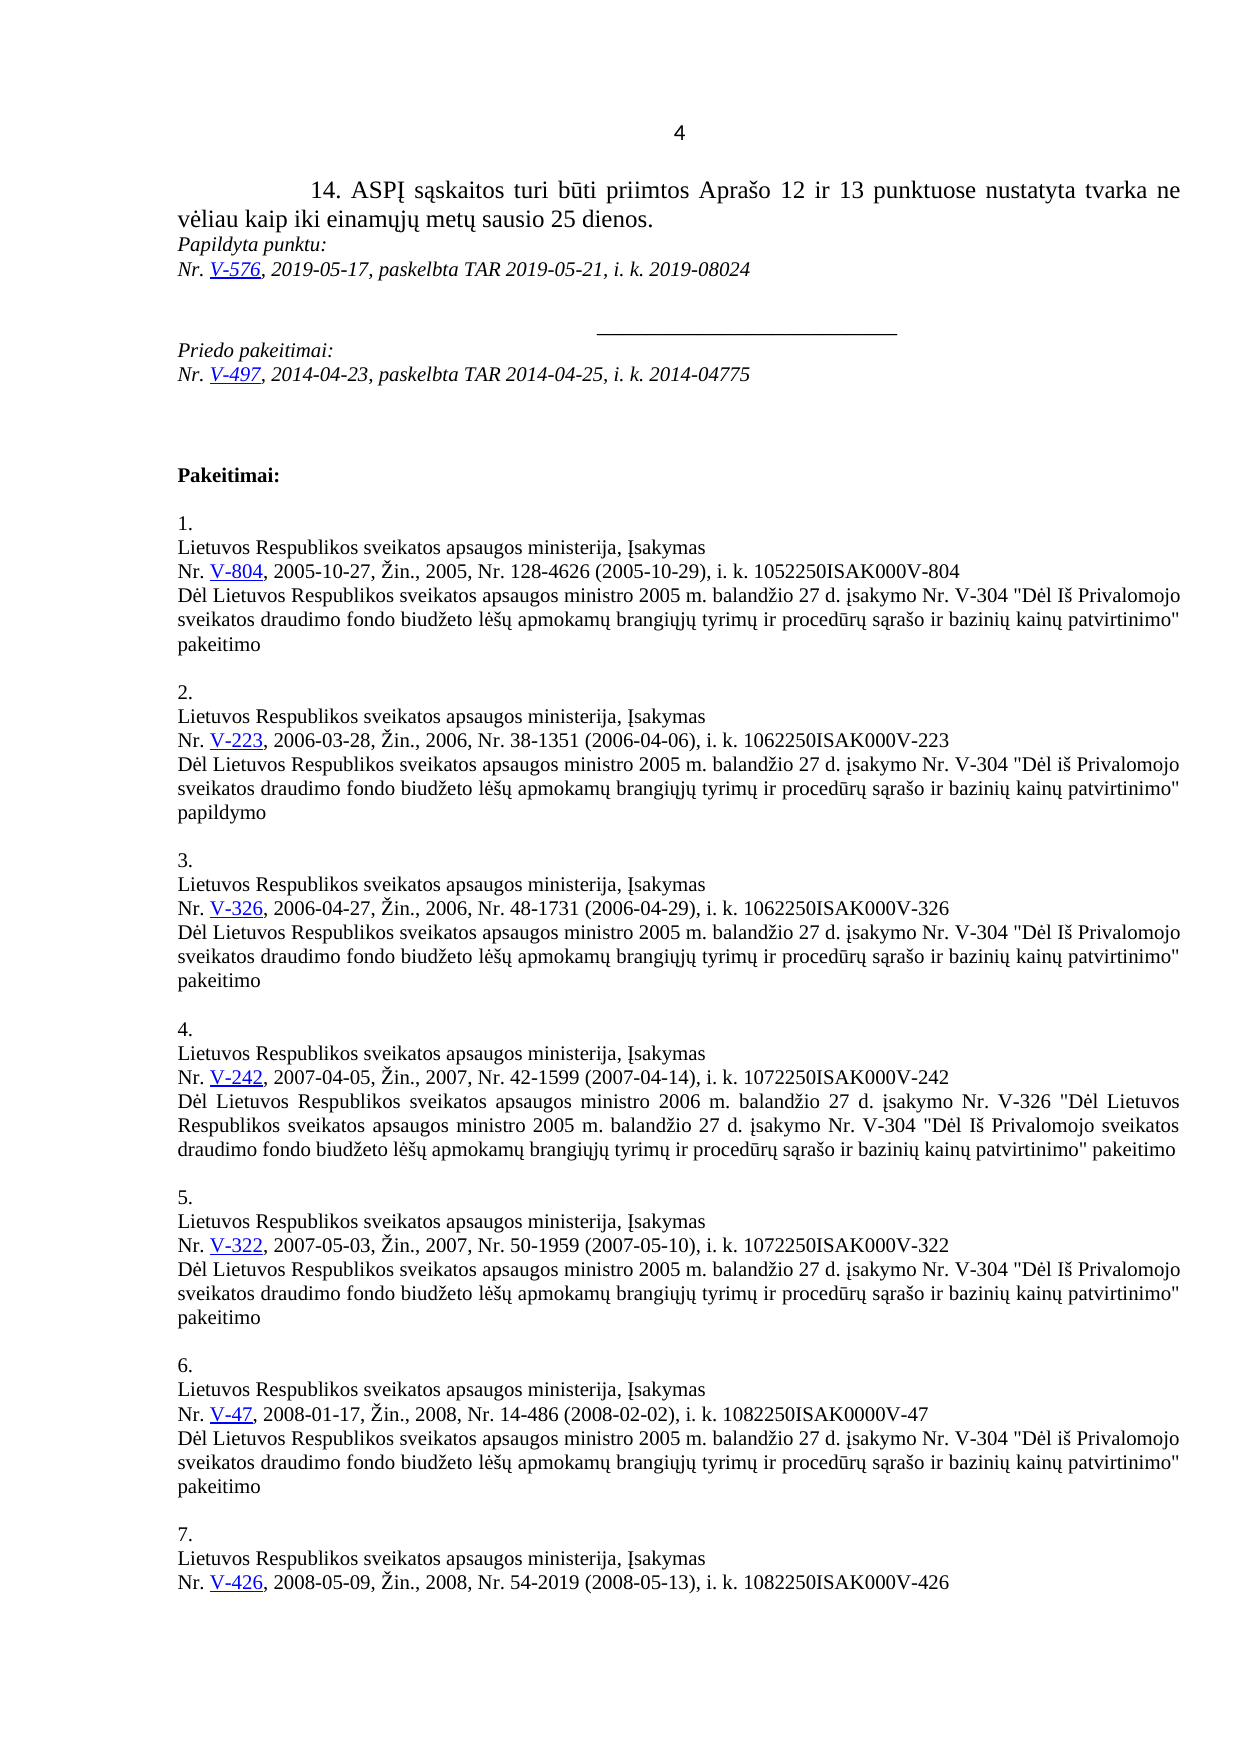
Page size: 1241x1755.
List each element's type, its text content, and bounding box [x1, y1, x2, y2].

text Lietuvos Respublikos sveikatos apsaugos ministerija, Įsakymas [177, 704, 1181, 728]
text Dėl Lietuvos Respublikos sveikatos apsaugos ministro 2005 m. balandžio 27 d. įsakymo Nr. V-304 "Dėl Iš Privalomojo sveikatos draudimo fondo biudžeto lėšų apmokamų brangiųjų tyrimų ir procedūrų sąrašo ir bazinių kainų patvirtinimo" pakeitimo [177, 1257, 1181, 1329]
text 3. [177, 848, 1181, 872]
text Nr. V-426, 2008-05-09, Žin., 2008, Nr. 54-2019 (2008-05-13), i. k. 1082250ISAK000V-426 [177, 1570, 1181, 1594]
text 7. [177, 1522, 1181, 1546]
text Nr. V-47, 2008-01-17, Žin., 2008, Nr. 14-486 (2008-02-02), i. k. 1082250ISAK0000V-47 [177, 1401, 1181, 1426]
text Priedo pakeitimai: [177, 338, 1181, 362]
text Pakeitimai: [177, 463, 1181, 487]
text Papildyta punktu: [177, 232, 1181, 256]
text Dėl Lietuvos Respublikos sveikatos apsaugos ministro 2005 m. balandžio 27 d. įsakymo Nr. V-304 "Dėl Iš Privalomojo sveikatos draudimo fondo biudžeto lėšų apmokamų brangiųjų tyrimų ir procedūrų sąrašo ir bazinių kainų patvirtinimo" pakeitimo [177, 920, 1181, 992]
text ________________________ [177, 309, 1181, 338]
text Dėl Lietuvos Respublikos sveikatos apsaugos ministro 2005 m. balandžio 27 d. įsakymo Nr. V-304 "Dėl iš Privalomojo sveikatos draudimo fondo biudžeto lėšų apmokamų brangiųjų tyrimų ir procedūrų sąrašo ir bazinių kainų patvirtinimo" papildymo [177, 752, 1181, 824]
text 5. [177, 1185, 1181, 1209]
text Lietuvos Respublikos sveikatos apsaugos ministerija, Įsakymas [177, 535, 1181, 559]
text Dėl Lietuvos Respublikos sveikatos apsaugos ministro 2006 m. balandžio 27 d. įsakymo Nr. V-326 "Dėl Lietuvos Respublikos sveikatos apsaugos ministro 2005 m. balandžio 27 d. įsakymo Nr. V-304 "Dėl Iš Privalomojo sveikatos draudimo fondo biudžeto lėšų apmokamų brangiųjų tyrimų ir procedūrų sąrašo ir bazinių kainų patvirtinimo" pakeitimo [177, 1089, 1181, 1161]
text Nr. V-223, 2006-03-28, Žin., 2006, Nr. 38-1351 (2006-04-06), i. k. 1062250ISAK000V-223 [177, 728, 1181, 752]
text 14. ASPĮ sąskaitos turi būti priimtos Aprašo 12 ir 13 punktuose nustatyta tvarka ne vėliau kaip iki einamųjų metų sausio 25 dienos. [177, 175, 1181, 232]
text 2. [177, 679, 1181, 704]
text Lietuvos Respublikos sveikatos apsaugos ministerija, Įsakymas [177, 872, 1181, 896]
text Lietuvos Respublikos sveikatos apsaugos ministerija, Įsakymas [177, 1041, 1181, 1064]
text Dėl Lietuvos Respublikos sveikatos apsaugos ministro 2005 m. balandžio 27 d. įsakymo Nr. V-304 "Dėl iš Privalomojo sveikatos draudimo fondo biudžeto lėšų apmokamų brangiųjų tyrimų ir procedūrų sąrašo ir bazinių kainų patvirtinimo" pakeitimo [177, 1426, 1181, 1498]
text 1. [177, 511, 1181, 535]
text Nr. V-576, 2019-05-17, paskelbta TAR 2019-05-21, i. k. 2019-08024 [177, 256, 1181, 281]
text 4. [177, 1016, 1181, 1041]
text Nr. V-326, 2006-04-27, Žin., 2006, Nr. 48-1731 (2006-04-29), i. k. 1062250ISAK000V-326 [177, 896, 1181, 920]
text Lietuvos Respublikos sveikatos apsaugos ministerija, Įsakymas [177, 1377, 1181, 1401]
text Nr. V-322, 2007-05-03, Žin., 2007, Nr. 50-1959 (2007-05-10), i. k. 1072250ISAK000V-322 [177, 1233, 1181, 1257]
text Dėl Lietuvos Respublikos sveikatos apsaugos ministro 2005 m. balandžio 27 d. įsakymo Nr. V-304 "Dėl Iš Privalomojo sveikatos draudimo fondo biudžeto lėšų apmokamų brangiųjų tyrimų ir procedūrų sąrašo ir bazinių kainų patvirtinimo" pakeitimo [177, 583, 1181, 656]
text Nr. V-497, 2014-04-23, paskelbta TAR 2014-04-25, i. k. 2014-04775 [177, 362, 1181, 386]
text Lietuvos Respublikos sveikatos apsaugos ministerija, Įsakymas [177, 1546, 1181, 1570]
text Lietuvos Respublikos sveikatos apsaugos ministerija, Įsakymas [177, 1209, 1181, 1233]
text Nr. V-804, 2005-10-27, Žin., 2005, Nr. 128-4626 (2005-10-29), i. k. 1052250ISAK000V-804 [177, 559, 1181, 583]
text 6. [177, 1353, 1181, 1377]
text Nr. V-242, 2007-04-05, Žin., 2007, Nr. 42-1599 (2007-04-14), i. k. 1072250ISAK000V-242 [177, 1064, 1181, 1089]
